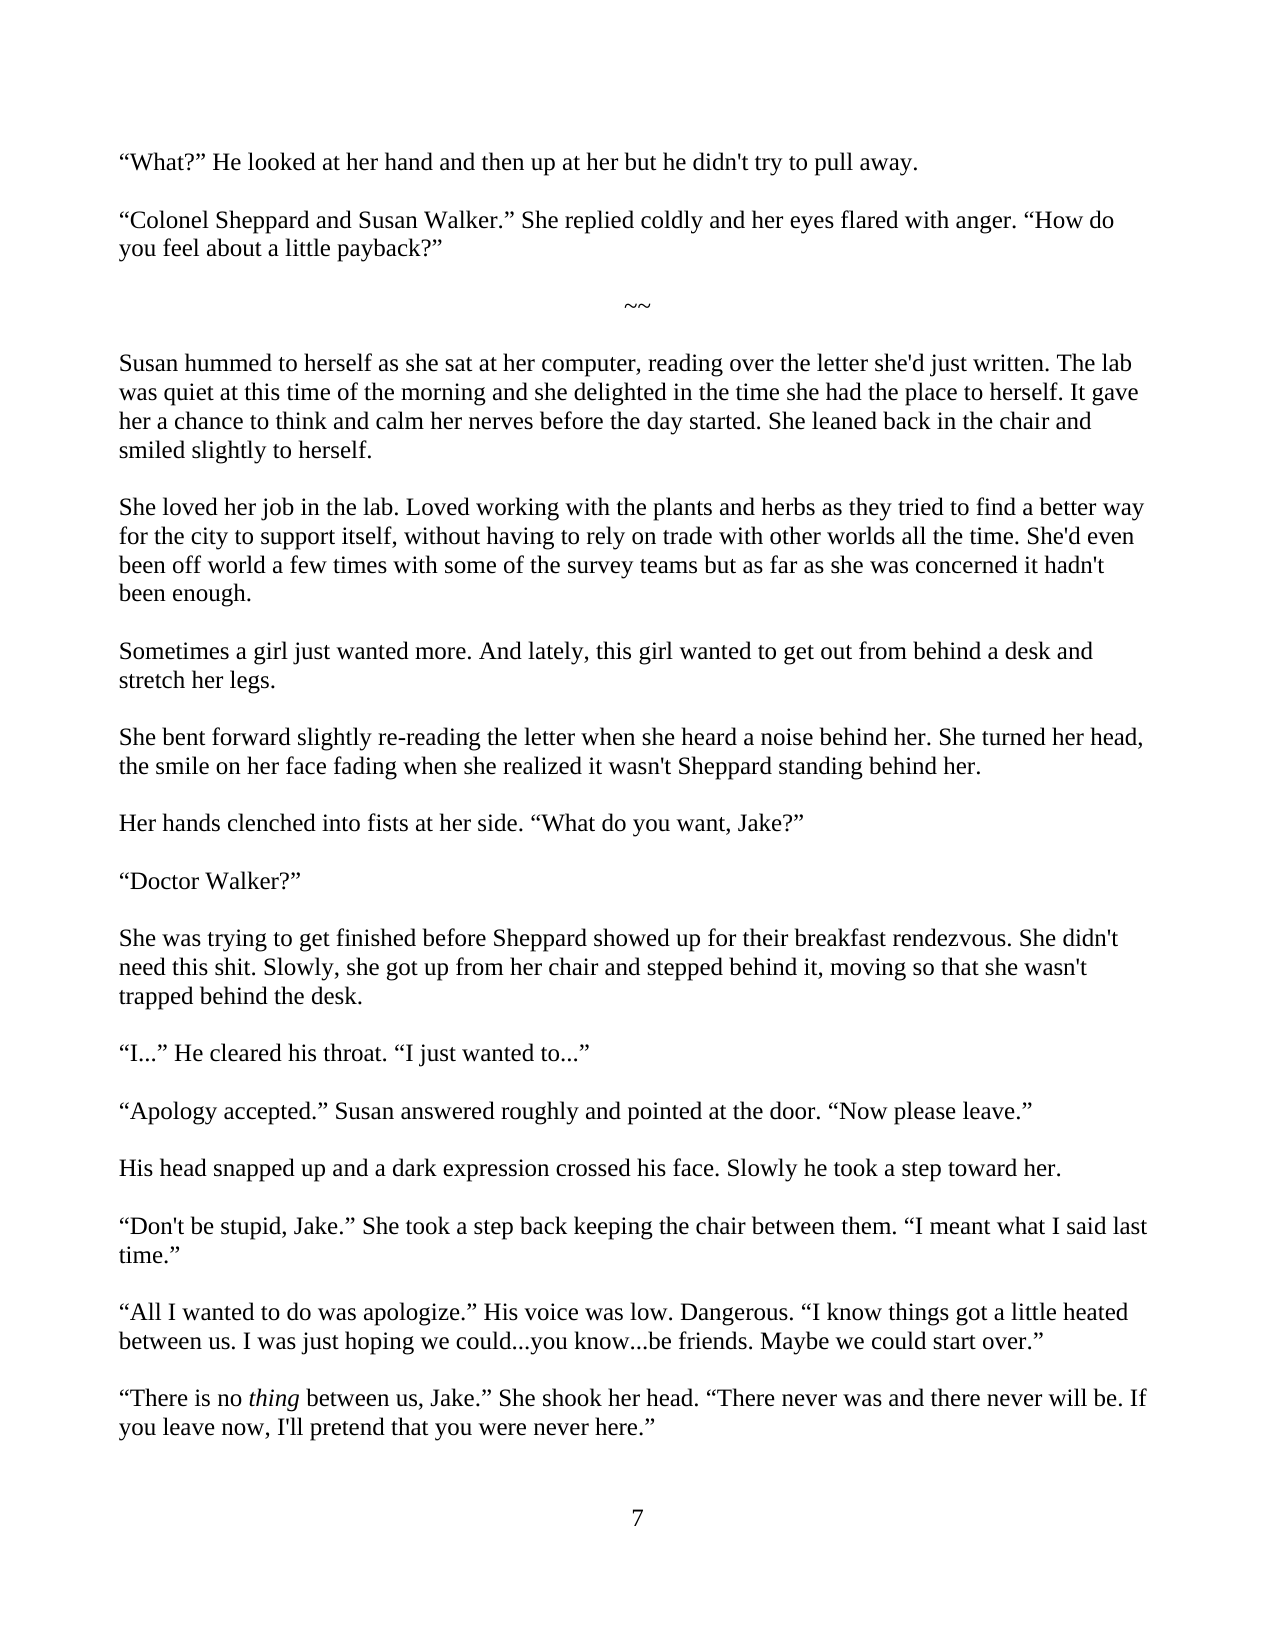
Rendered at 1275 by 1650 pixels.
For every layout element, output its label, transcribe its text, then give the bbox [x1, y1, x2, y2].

text She loved her job in the lab. Loved working with the plants and herbs as they tried to find a better way for the city to support itself, without having to rely on trade with other worlds all the time. She'd even been off world a few times with some of the survey teams but as far as she was concerned it hadn't been enough. [118, 492, 1156, 607]
text “Colonel Sheppard and Susan Walker.” She replied coldly and her eyes flared with anger. “How do you feel about a little payback?” [118, 205, 1156, 262]
text “Doctor Walker?” [118, 866, 1156, 895]
text Her hands clenched into fists at her side. “What do you want, Jake?” [118, 808, 1156, 837]
text She was trying to get finished before Sheppard showed up for their breakfast rendezvous. She didn't need this shit. Slowly, she got up from her chair and stepped behind it, moving so that she wasn't trapped behind the desk. [118, 923, 1156, 1010]
text “All I wanted to do was apologize.” His voice was low. Dangerous. “I know things got a little heated between us. I was just hoping we could...you know...be friends. Maybe we could start over.” [118, 1297, 1156, 1355]
text Sometimes a girl just wanted more. And lately, this girl wanted to get out from behind a desk and stretch her legs. [118, 636, 1156, 693]
text “Don't be stupid, Jake.” She took a step back keeping the chair between them. “I meant what I said last time.” [118, 1211, 1156, 1268]
text “There is no thing between us, Jake.” She shook her head. “There never was and there never will be. If you leave now, I'll pretend that you were never here.” [118, 1383, 1156, 1441]
text “Apology accepted.” Susan answered roughly and pointed at the door. “Now please leave.” [118, 1096, 1156, 1125]
text “I...” He cleared his throat. “I just wanted to...” [118, 1038, 1156, 1067]
text She bent forward slightly re-reading the letter when she heard a noise behind her. She turned her head, the smile on her face fading when she realized it wasn't Sheppard standing behind her. [118, 722, 1156, 780]
text Susan hummed to herself as she sat at her computer, reading over the letter she'd just written. The lab was quiet at this time of the morning and she delighted in the time she had the place to herself. It gave her a chance to think and calm her nerves before the day started. She leaned back in the chair and smiled slightly to herself. [118, 348, 1156, 463]
text ~~ [118, 291, 1156, 320]
text “What?” He looked at her hand and then up at her but he didn't try to pull away. [118, 147, 1156, 176]
text His head snapped up and a dark expression crossed his face. Slowly he took a step toward her. [118, 1153, 1156, 1182]
